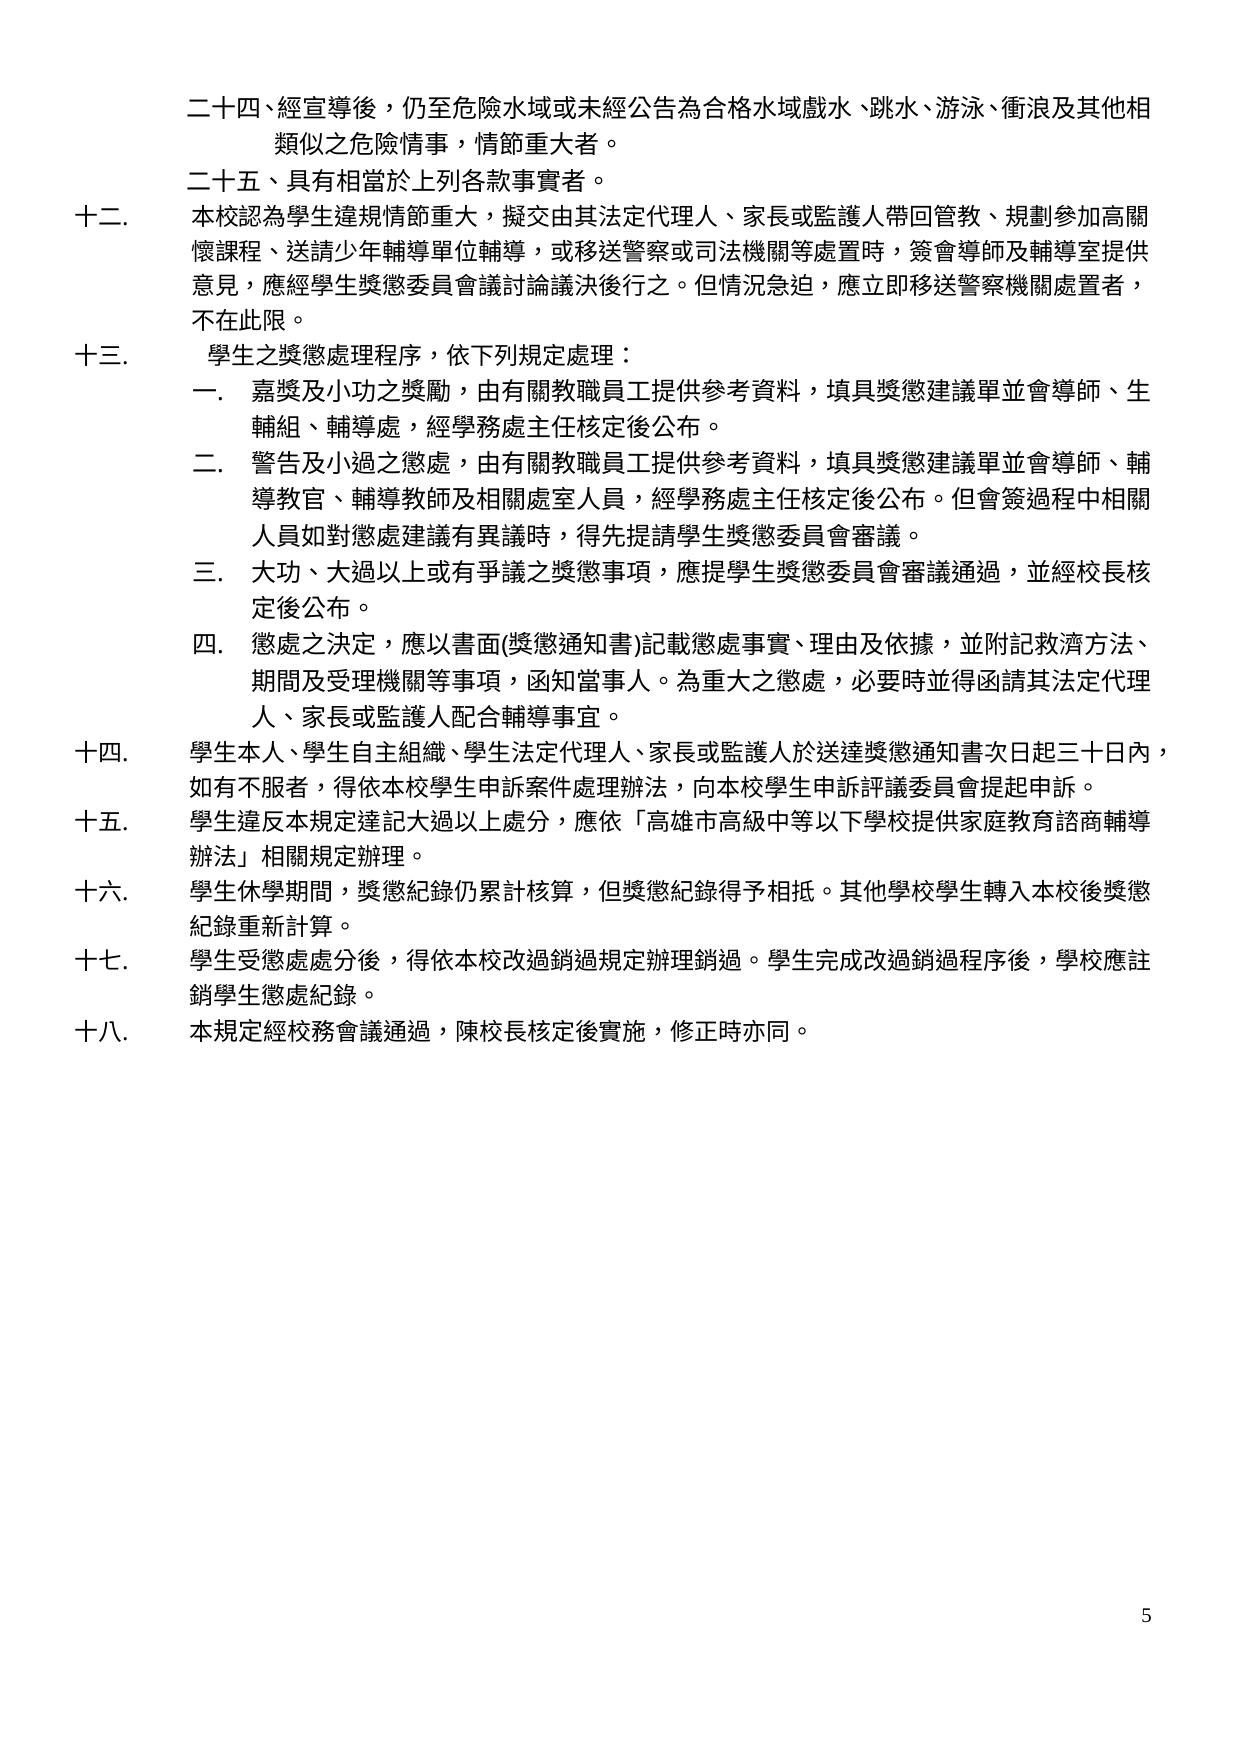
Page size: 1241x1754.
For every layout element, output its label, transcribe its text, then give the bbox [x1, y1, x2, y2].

list 學生之獎懲處理程序，依下列規定處理： [74, 336, 1152, 371]
list 警告及小過之懲處，由有關教職員工提供參考資料，填具獎懲建議單並會導師、輔導教官、輔導教師及相關處室人員，經學務處主任核定後公布。但會簽過程中相關人員如對懲處建議有異議時，得先提請學生獎懲委員會審議。 [192, 443, 1152, 552]
list 學生休學期間，獎懲紀錄仍累計核算，但獎懲紀錄得予相抵。其他學校學生轉入本校後獎懲紀錄重新計算。 [74, 872, 1152, 942]
text 二十五、具有相當於上列各款事實者。 [74, 161, 1152, 197]
list 大功、大過以上或有爭議之獎懲事項，應提學生獎懲委員會審議通過，並經校長核定後公布。 [192, 552, 1152, 625]
list 本校認為學生違規情節重大，擬交由其法定代理人、家長或監護人帶回管教、規劃參加高關懷課程、送請少年輔導單位輔導，或移送警察或司法機關等處置時，簽會導師及輔導室提供意見，應經學生獎懲委員會議討論議決後行之。但情況急迫，應立即移送警察機關處置者，不在此限。 [74, 197, 1152, 336]
list 學生受懲處處分後，得依本校改過銷過規定辦理銷過。學生完成改過銷過程序後，學校應註銷學生懲處紀錄。 [74, 942, 1152, 1011]
list 嘉獎及小功之獎勵，由有關教職員工提供參考資料，填具獎懲建議單並會導師、生輔組、輔導處，經學務處主任核定後公布。 [192, 371, 1152, 443]
text 二十四、經宣導後，仍至危險水域或未經公告為合格水域戲水、跳水、游泳、衝浪及其他相類似之危險情事，情節重大者。 [186, 89, 1152, 161]
list 學生違反本規定達記大過以上處分，應依「高雄市高級中等以下學校提供家庭教育諮商輔導辦法」相關規定辦理。 [74, 803, 1152, 872]
list 懲處之決定，應以書面(獎懲通知書)記載懲處事實、理由及依據，並附記救濟方法、期間及受理機關等事項，函知當事人。為重大之懲處，必要時並得函請其法定代理人、家長或監護人配合輔導事宜。 [192, 625, 1152, 733]
list 本規定經校務會議通過，陳校長核定後實施，修正時亦同。 [74, 1011, 1152, 1048]
list 學生本人、學生自主組織、學生法定代理人、家長或監護人於送達獎懲通知書次日起三十日內，如有不服者，得依本校學生申訴案件處理辦法，向本校學生申訴評議委員會提起申訴。 [74, 733, 1152, 803]
